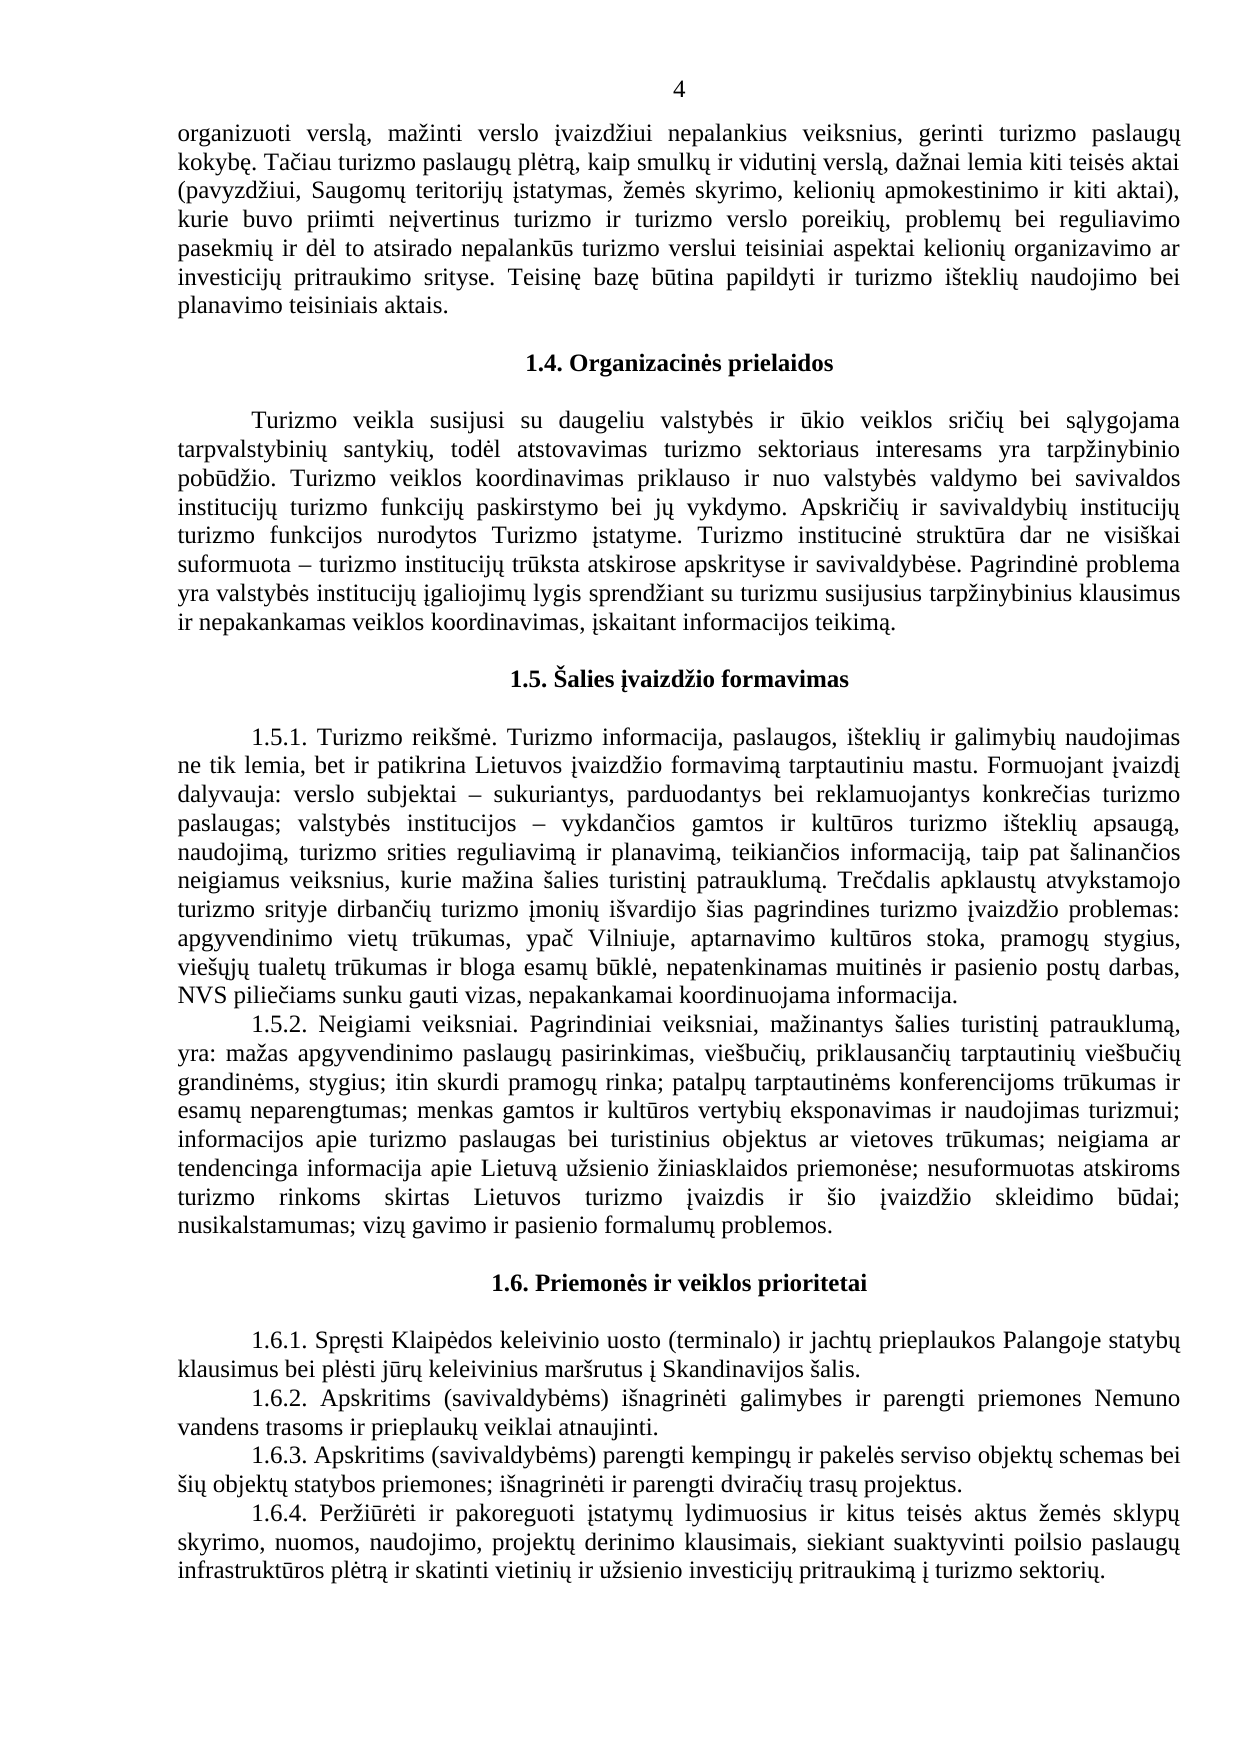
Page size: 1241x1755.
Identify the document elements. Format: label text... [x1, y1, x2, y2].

text 1.5. Šalies įvaizdžio formavimas [177, 664, 1181, 693]
text 1.6.3. Apskritims (savivaldybėms) parengti kempingų ir pakelės serviso objektų schemas bei šių objektų statybos priemones; išnagrinėti ir parengti dviračių trasų projektus. [177, 1441, 1181, 1498]
text Turizmo veikla susijusi su daugeliu valstybės ir ūkio veiklos sričių bei sąlygojama tarpvalstybinių santykių, todėl atstovavimas turizmo sektoriaus interesams yra tarpžinybinio pobūdžio. Turizmo veiklos koordinavimas priklauso ir nuo valstybės valdymo bei savivaldos institucijų turizmo funkcijų paskirstymo bei jų vykdymo. Apskričių ir savivaldybių institucijų turizmo funkcijos nurodytos Turizmo įstatyme. Turizmo institucinė struktūra dar ne visiškai suformuota – turizmo institucijų trūksta atskirose apskrityse ir savivaldybėse. Pagrindinė problema yra valstybės institucijų įgaliojimų lygis sprendžiant su turizmu susijusius tarpžinybinius klausimus ir nepakankamas veiklos koordinavimas, įskaitant informacijos teikimą. [177, 406, 1181, 636]
text 1.6.4. Peržiūrėti ir pakoreguoti įstatymų lydimuosius ir kitus teisės aktus žemės sklypų skyrimo, nuomos, naudojimo, projektų derinimo klausimais, siekiant suaktyvinti poilsio paslaugų infrastruktūros plėtrą ir skatinti vietinių ir užsienio investicijų pritraukimą į turizmo sektorių. [177, 1498, 1181, 1584]
text 1.5.2. Neigiami veiksniai. Pagrindiniai veiksniai, mažinantys šalies turistinį patrauklumą, yra: mažas apgyvendinimo paslaugų pasirinkimas, viešbučių, priklausančių tarptautinių viešbučių grandinėms, stygius; itin skurdi pramogų rinka; patalpų tarptautinėms konferencijoms trūkumas ir esamų neparengtumas; menkas gamtos ir kultūros vertybių eksponavimas ir naudojimas turizmui; informacijos apie turizmo paslaugas bei turistinius objektus ar vietoves trūkumas; neigiama ar tendencinga informacija apie Lietuvą užsienio žiniasklaidos priemonėse; nesuformuotas atskiroms turizmo rinkoms skirtas Lietuvos turizmo įvaizdis ir šio įvaizdžio skleidimo būdai; nusikalstamumas; vizų gavimo ir pasienio formalumų problemos. [177, 1009, 1181, 1239]
text 1.6. Priemonės ir veiklos prioritetai [177, 1268, 1181, 1297]
text 1.6.2. Apskritims (savivaldybėms) išnagrinėti galimybes ir parengti priemones Nemuno vandens trasoms ir prieplaukų veiklai atnaujinti. [177, 1383, 1181, 1441]
text 1.6.1. Spręsti Klaipėdos keleivinio uosto (terminalo) ir jachtų prieplaukos Palangoje statybų klausimus bei plėsti jūrų keleivinius maršrutus į Skandinavijos šalis. [177, 1326, 1181, 1383]
text organizuoti verslą, mažinti verslo įvaizdžiui nepalankius veiksnius, gerinti turizmo paslaugų kokybę. Tačiau turizmo paslaugų plėtrą, kaip smulkų ir vidutinį verslą, dažnai lemia kiti teisės aktai (pavyzdžiui, Saugomų teritorijų įstatymas, žemės skyrimo, kelionių apmokestinimo ir kiti aktai), kurie buvo priimti neįvertinus turizmo ir turizmo verslo poreikių, problemų bei reguliavimo pasekmių ir dėl to atsirado nepalankūs turizmo verslui teisiniai aspektai kelionių organizavimo ar investicijų pritraukimo srityse. Teisinę bazę būtina papildyti ir turizmo išteklių naudojimo bei planavimo teisiniais aktais. [177, 118, 1181, 319]
text 1.5.1. Turizmo reikšmė. Turizmo informacija, paslaugos, išteklių ir galimybių naudojimas ne tik lemia, bet ir patikrina Lietuvos įvaizdžio formavimą tarptautiniu mastu. Formuojant įvaizdį dalyvauja: verslo subjektai – sukuriantys, parduodantys bei reklamuojantys konkrečias turizmo paslaugas; valstybės institucijos – vykdančios gamtos ir kultūros turizmo išteklių apsaugą, naudojimą, turizmo srities reguliavimą ir planavimą, teikiančios informaciją, taip pat šalinančios neigiamus veiksnius, kurie mažina šalies turistinį patrauklumą. Trečdalis apklaustų atvykstamojo turizmo srityje dirbančių turizmo įmonių išvardijo šias pagrindines turizmo įvaizdžio problemas: apgyvendinimo vietų trūkumas, ypač Vilniuje, aptarnavimo kultūros stoka, pramogų stygius, viešųjų tualetų trūkumas ir bloga esamų būklė, nepatenkinamas muitinės ir pasienio postų darbas, NVS piliečiams sunku gauti vizas, nepakankamai koordinuojama informacija. [177, 722, 1181, 1009]
text 1.4. Organizacinės prielaidos [177, 348, 1181, 377]
